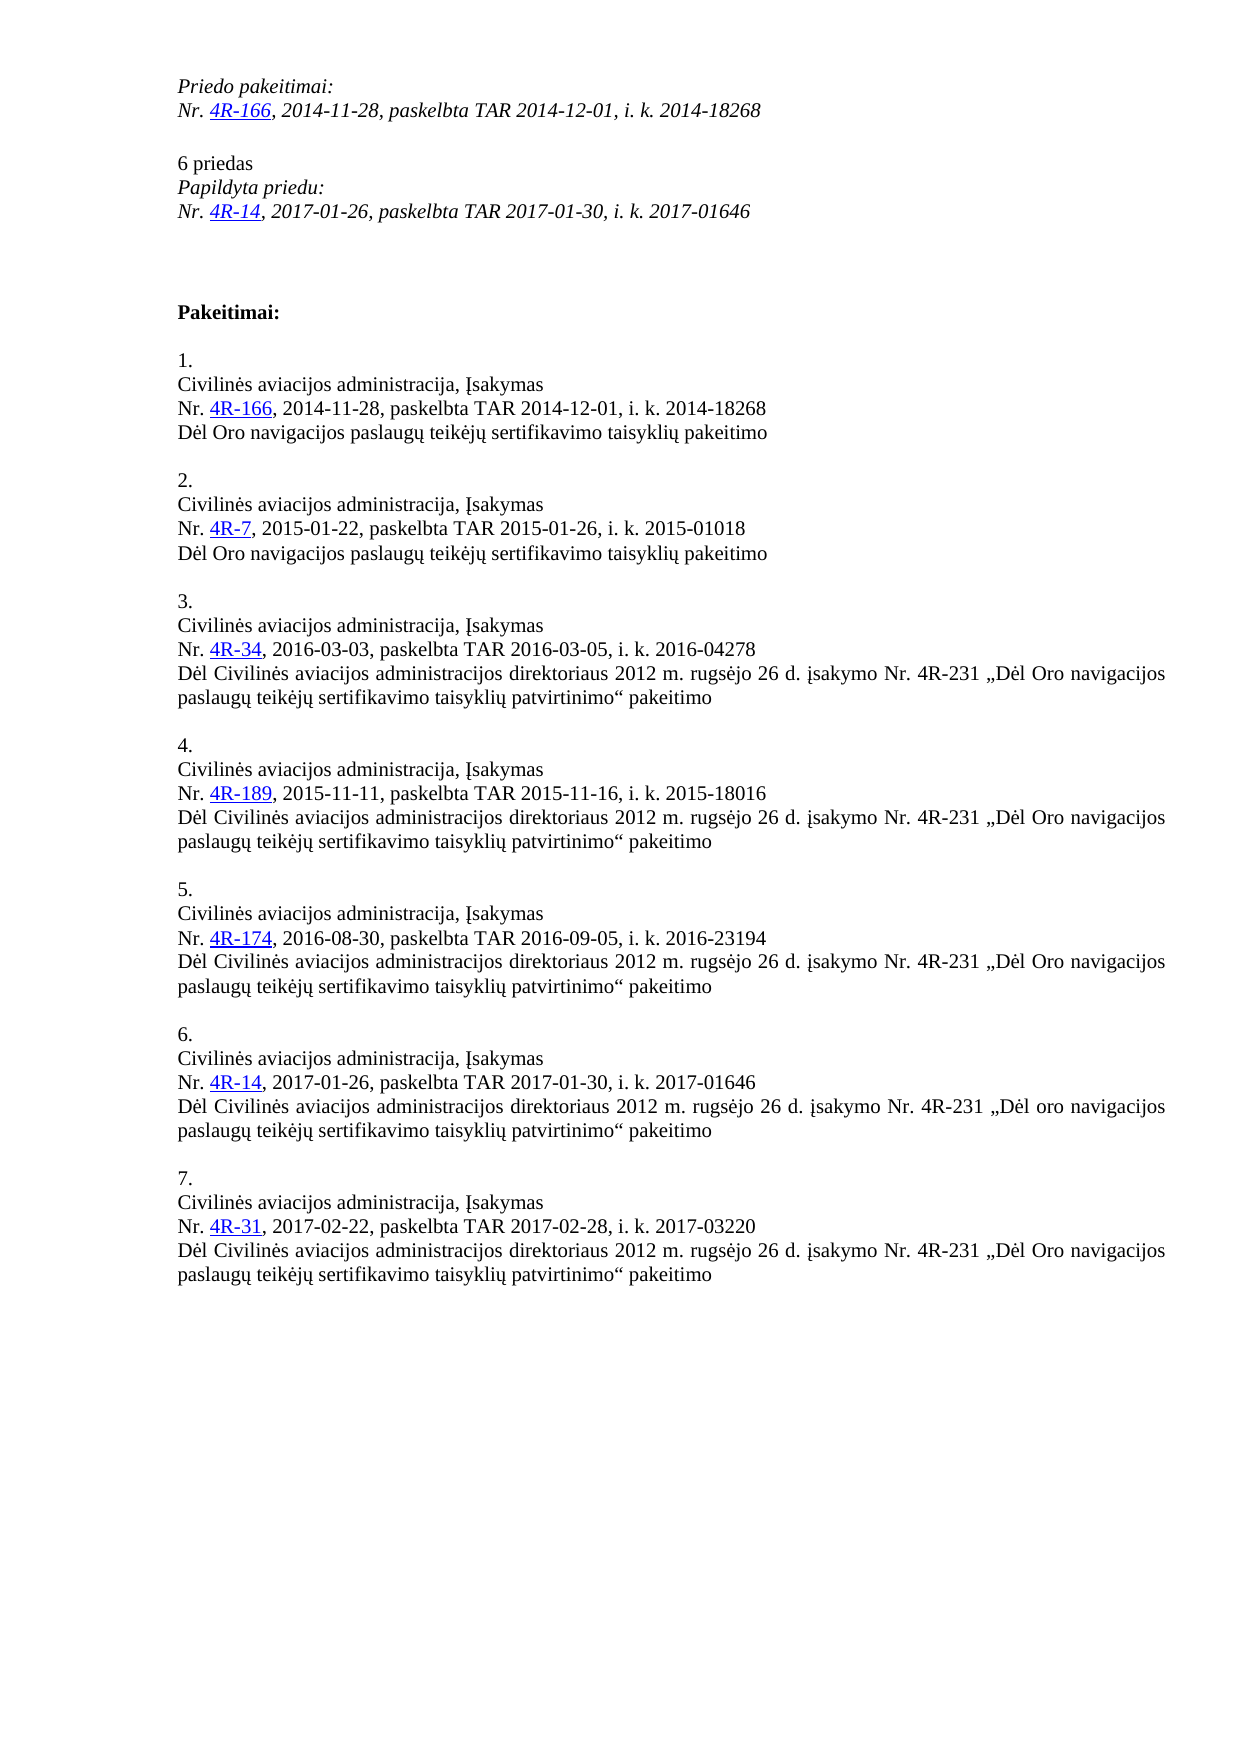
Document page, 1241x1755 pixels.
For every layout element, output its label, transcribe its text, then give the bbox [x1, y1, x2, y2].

text Nr. 4R-166, 2014-11-28, paskelbta TAR 2014-12-01, i. k. 2014-18268 [177, 98, 1166, 122]
text Papildyta priedu: [177, 175, 1166, 199]
text Nr. 4R-174, 2016-08-30, paskelbta TAR 2016-09-05, i. k. 2016-23194 [177, 925, 1166, 949]
text Dėl Civilinės aviacijos administracijos direktoriaus 2012 m. rugsėjo 26 d. įsakymo Nr. 4R-231 „Dėl Oro navigacijos paslaugų teikėjų sertifikavimo taisyklių patvirtinimo“ pakeitimo [177, 661, 1166, 709]
text Dėl Civilinės aviacijos administracijos direktoriaus 2012 m. rugsėjo 26 d. įsakymo Nr. 4R-231 „Dėl Oro navigacijos paslaugų teikėjų sertifikavimo taisyklių patvirtinimo“ pakeitimo [177, 805, 1166, 853]
text Dėl Civilinės aviacijos administracijos direktoriaus 2012 m. rugsėjo 26 d. įsakymo Nr. 4R-231 „Dėl Oro navigacijos paslaugų teikėjų sertifikavimo taisyklių patvirtinimo“ pakeitimo [177, 1238, 1166, 1286]
text Nr. 4R-7, 2015-01-22, paskelbta TAR 2015-01-26, i. k. 2015-01018 [177, 516, 1166, 540]
text Nr. 4R-31, 2017-02-22, paskelbta TAR 2017-02-28, i. k. 2017-03220 [177, 1214, 1166, 1238]
text Nr. 4R-14, 2017-01-26, paskelbta TAR 2017-01-30, i. k. 2017-01646 [177, 1070, 1166, 1094]
text Dėl Civilinės aviacijos administracijos direktoriaus 2012 m. rugsėjo 26 d. įsakymo Nr. 4R-231 „Dėl Oro navigacijos paslaugų teikėjų sertifikavimo taisyklių patvirtinimo“ pakeitimo [177, 949, 1166, 998]
text Nr. 4R-34, 2016-03-03, paskelbta TAR 2016-03-05, i. k. 2016-04278 [177, 637, 1166, 661]
text Nr. 4R-14, 2017-01-26, paskelbta TAR 2017-01-30, i. k. 2017-01646 [177, 199, 1166, 223]
text 7. [177, 1166, 1166, 1190]
text Pakeitimai: [177, 300, 1166, 324]
text 6 priedas [177, 151, 1166, 175]
text Civilinės aviacijos administracija, Įsakymas [177, 901, 1166, 925]
text Dėl Civilinės aviacijos administracijos direktoriaus 2012 m. rugsėjo 26 d. įsakymo Nr. 4R-231 „Dėl oro navigacijos paslaugų teikėjų sertifikavimo taisyklių patvirtinimo“ pakeitimo [177, 1094, 1166, 1142]
text Civilinės aviacijos administracija, Įsakymas [177, 492, 1166, 516]
text Dėl Oro navigacijos paslaugų teikėjų sertifikavimo taisyklių pakeitimo [177, 420, 1166, 444]
text Civilinės aviacijos administracija, Įsakymas [177, 1046, 1166, 1070]
text 6. [177, 1022, 1166, 1046]
text Nr. 4R-166, 2014-11-28, paskelbta TAR 2014-12-01, i. k. 2014-18268 [177, 396, 1166, 420]
text 1. [177, 348, 1166, 372]
text 5. [177, 877, 1166, 901]
text Civilinės aviacijos administracija, Įsakymas [177, 372, 1166, 396]
text 3. [177, 588, 1166, 613]
text 2. [177, 468, 1166, 492]
text Nr. 4R-189, 2015-11-11, paskelbta TAR 2015-11-16, i. k. 2015-18016 [177, 781, 1166, 805]
text Dėl Oro navigacijos paslaugų teikėjų sertifikavimo taisyklių pakeitimo [177, 540, 1166, 564]
text Civilinės aviacijos administracija, Įsakymas [177, 613, 1166, 637]
text Civilinės aviacijos administracija, Įsakymas [177, 757, 1166, 781]
text Priedo pakeitimai: [177, 74, 1166, 98]
text Civilinės aviacijos administracija, Įsakymas [177, 1190, 1166, 1214]
text 4. [177, 733, 1166, 757]
